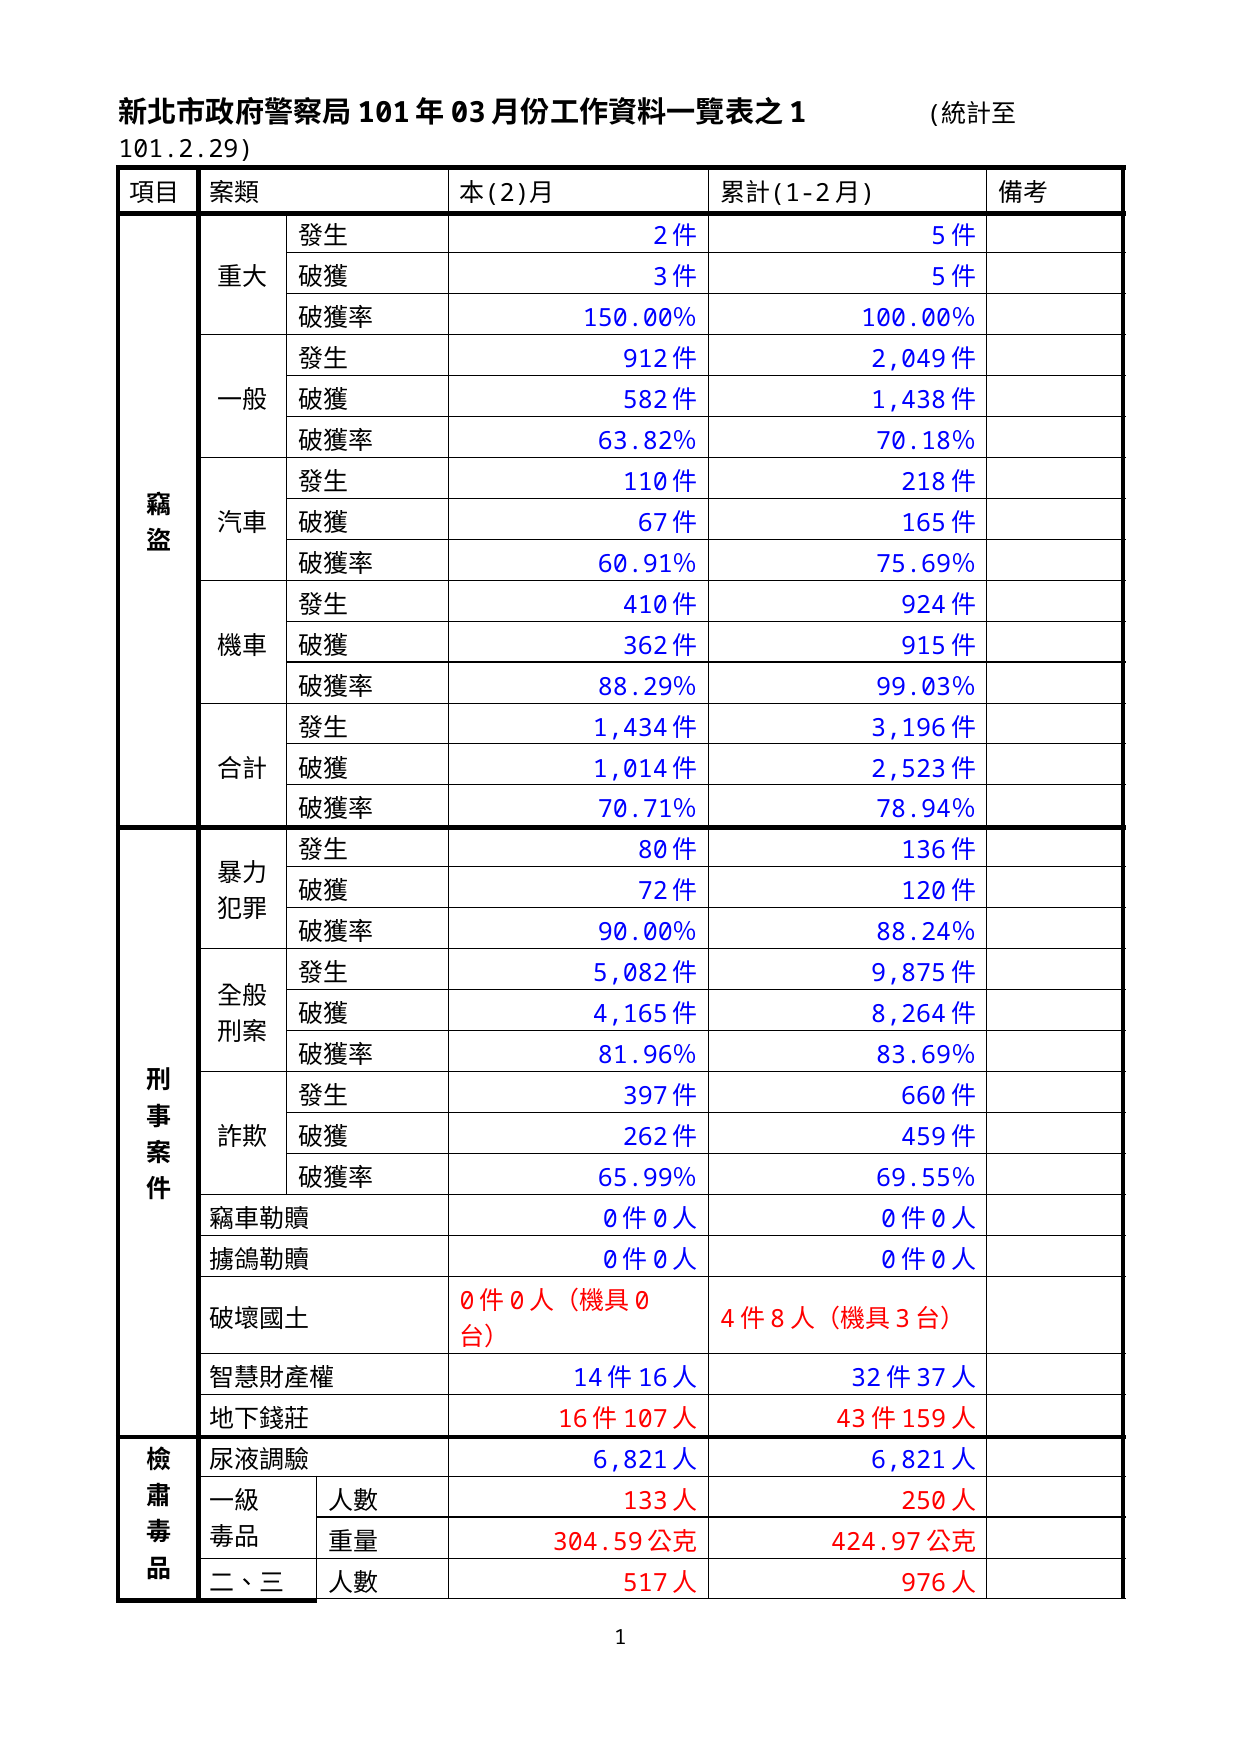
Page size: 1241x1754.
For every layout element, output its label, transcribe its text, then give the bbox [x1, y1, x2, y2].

table_cell 14件16人 [449, 1354, 708, 1394]
table_cell 5,082件 [449, 949, 708, 989]
table_cell 250人 [709, 1477, 986, 1516]
table_cell [987, 581, 1121, 621]
table_cell 410件 [449, 581, 708, 621]
table_cell 63.82％ [449, 417, 708, 457]
table_cell 破獲率 [287, 1031, 448, 1071]
table_cell [987, 294, 1121, 334]
table_cell 全般刑案 [201, 949, 286, 1071]
table_cell [987, 417, 1121, 457]
table_cell [987, 540, 1121, 579]
table_cell 43件159人 [709, 1395, 986, 1434]
table_cell 924件 [709, 581, 986, 621]
table_cell 重大 [201, 216, 286, 334]
table_cell 0件0人（機具0台） [449, 1277, 708, 1353]
table_cell [987, 376, 1121, 416]
table_cell [987, 1354, 1121, 1394]
table_cell 2,049件 [709, 335, 986, 375]
table_cell [987, 1154, 1121, 1194]
table_cell [987, 1395, 1121, 1434]
table_cell 發生 [287, 704, 448, 743]
table_cell [987, 908, 1121, 948]
table_cell 6,821人 [709, 1439, 986, 1476]
table_cell 破獲率 [287, 663, 448, 702]
table_cell [987, 1031, 1121, 1071]
table_cell 發生 [287, 335, 448, 375]
table_cell 1,438件 [709, 376, 986, 416]
table_cell 0件0人 [449, 1195, 708, 1234]
table_cell 破獲率 [287, 294, 448, 334]
table_cell 136件 [709, 830, 986, 866]
table_cell 人數 [317, 1477, 448, 1516]
table_cell 破獲 [287, 867, 448, 907]
table_cell [987, 1559, 1121, 1598]
table_cell [987, 1195, 1121, 1234]
table_cell 218件 [709, 458, 986, 498]
table_cell 破獲率 [287, 1154, 448, 1194]
table_cell [987, 785, 1121, 825]
table_cell 竊 盜 [120, 216, 196, 825]
table_cell 32件37人 [709, 1354, 986, 1394]
table_cell 80件 [449, 830, 708, 866]
table_cell 582件 [449, 376, 708, 416]
table_cell [987, 1477, 1121, 1516]
table_cell [987, 663, 1121, 702]
table_cell 0件0人 [709, 1195, 986, 1234]
table_cell 發生 [287, 216, 448, 252]
table_cell 發生 [287, 1072, 448, 1112]
table_cell 262件 [449, 1113, 708, 1153]
table_cell 發生 [287, 949, 448, 989]
table_cell [987, 830, 1121, 866]
table_cell 擄鴿勒贖 [201, 1236, 448, 1276]
table_cell 暴力犯罪 [201, 830, 286, 948]
table_cell 517人 [449, 1559, 708, 1598]
table_cell 破獲 [287, 376, 448, 416]
table_cell 一般 [201, 335, 286, 457]
table_header 案類 [201, 170, 448, 211]
table_cell [987, 1236, 1121, 1276]
table_cell 362件 [449, 622, 708, 661]
table_cell 竊車勒贖 [201, 1195, 448, 1234]
table_cell 9,875件 [709, 949, 986, 989]
table_header 項目 [120, 170, 196, 211]
table_cell [987, 1277, 1121, 1353]
table_cell 破獲率 [287, 540, 448, 579]
table_cell 破獲率 [287, 908, 448, 948]
table_cell 88.29％ [449, 663, 708, 702]
table_cell 發生 [287, 458, 448, 498]
table_cell 破獲 [287, 253, 448, 293]
table_cell 83.69％ [709, 1031, 986, 1071]
table_cell 破獲 [287, 990, 448, 1030]
table_cell 發生 [287, 830, 448, 866]
table_cell 尿液調驗 [201, 1439, 448, 1476]
table_cell 0件0人 [709, 1236, 986, 1276]
table_cell 機車 [201, 581, 286, 702]
table_cell 汽車 [201, 458, 286, 579]
table_cell 地下錢莊 [201, 1395, 448, 1434]
table_cell 459件 [709, 1113, 986, 1153]
table_cell 397件 [449, 1072, 708, 1112]
table_cell 3,196件 [709, 704, 986, 743]
table_cell 2件 [449, 216, 708, 252]
table_cell 6,821人 [449, 1439, 708, 1476]
table_cell 424.97公克 [709, 1518, 986, 1557]
table_cell 976人 [709, 1559, 986, 1598]
table_cell [987, 622, 1121, 661]
table_cell 破獲 [287, 499, 448, 539]
table_cell 3件 [449, 253, 708, 293]
table_cell 2,523件 [709, 744, 986, 784]
table_cell 5件 [709, 253, 986, 293]
table_cell [987, 216, 1121, 252]
table_cell 檢肅毒品 [120, 1439, 196, 1598]
table_cell 一級 毒品 [201, 1477, 316, 1557]
table_cell 100.00％ [709, 294, 986, 334]
table_cell 304.59公克 [449, 1518, 708, 1557]
table_cell [987, 458, 1121, 498]
table_cell 5件 [709, 216, 986, 252]
table_cell 8,264件 [709, 990, 986, 1030]
table_cell 二、三 [201, 1559, 316, 1598]
table_cell 65.99％ [449, 1154, 708, 1194]
table_cell 72件 [449, 867, 708, 907]
table_cell 165件 [709, 499, 986, 539]
table_cell 破獲 [287, 622, 448, 661]
table_cell [987, 1518, 1121, 1557]
table_cell 詐欺 [201, 1072, 286, 1194]
table_cell 刑 事 案 件 [120, 830, 196, 1434]
text 新北市政府警察局101年03月份工作資料一覽表之1 (統計至101.2.29) [118, 89, 1122, 165]
table_cell [987, 704, 1121, 743]
table_cell 69.55％ [709, 1154, 986, 1194]
table_cell 150.00％ [449, 294, 708, 334]
table_cell 99.03％ [709, 663, 986, 702]
table_cell 4,165件 [449, 990, 708, 1030]
table_header 累計(1-2月) [709, 170, 986, 211]
table_cell 88.24％ [709, 908, 986, 948]
table_cell [987, 1439, 1121, 1476]
table_cell 110件 [449, 458, 708, 498]
table_cell 912件 [449, 335, 708, 375]
table_cell [987, 335, 1121, 375]
table_cell 70.71％ [449, 785, 708, 825]
table_cell 78.94％ [709, 785, 986, 825]
table_cell [987, 1072, 1121, 1112]
table_cell 81.96％ [449, 1031, 708, 1071]
table_cell 破獲 [287, 744, 448, 784]
table_cell [987, 990, 1121, 1030]
table_cell 智慧財產權 [201, 1354, 448, 1394]
table_cell [987, 499, 1121, 539]
table_cell [987, 949, 1121, 989]
table_cell 660件 [709, 1072, 986, 1112]
table_cell 67件 [449, 499, 708, 539]
table_cell [987, 253, 1121, 293]
table_cell 破獲 [287, 1113, 448, 1153]
table_cell 915件 [709, 622, 986, 661]
table_cell 重量 [317, 1518, 448, 1557]
table_cell 發生 [287, 581, 448, 621]
table_header 備考 [987, 170, 1121, 211]
table_cell 破獲率 [287, 785, 448, 825]
table_cell 合計 [201, 704, 286, 825]
table_cell 120件 [709, 867, 986, 907]
table_cell 1,014件 [449, 744, 708, 784]
table_cell 破獲率 [287, 417, 448, 457]
table_cell [987, 1113, 1121, 1153]
table_cell 破壞國土 [201, 1277, 448, 1353]
table_cell 人數 [317, 1559, 448, 1598]
table_cell 60.91％ [449, 540, 708, 579]
table_cell [987, 867, 1121, 907]
table_cell 90.00％ [449, 908, 708, 948]
table_cell 70.18％ [709, 417, 986, 457]
table_cell 0件0人 [449, 1236, 708, 1276]
table_cell 4件8人（機具3台） [709, 1277, 986, 1353]
table_cell 133人 [449, 1477, 708, 1516]
table_cell [987, 744, 1121, 784]
table_cell 75.69％ [709, 540, 986, 579]
table_cell 16件107人 [449, 1395, 708, 1434]
table_header 本(2)月 [449, 170, 708, 211]
table_cell 1,434件 [449, 704, 708, 743]
